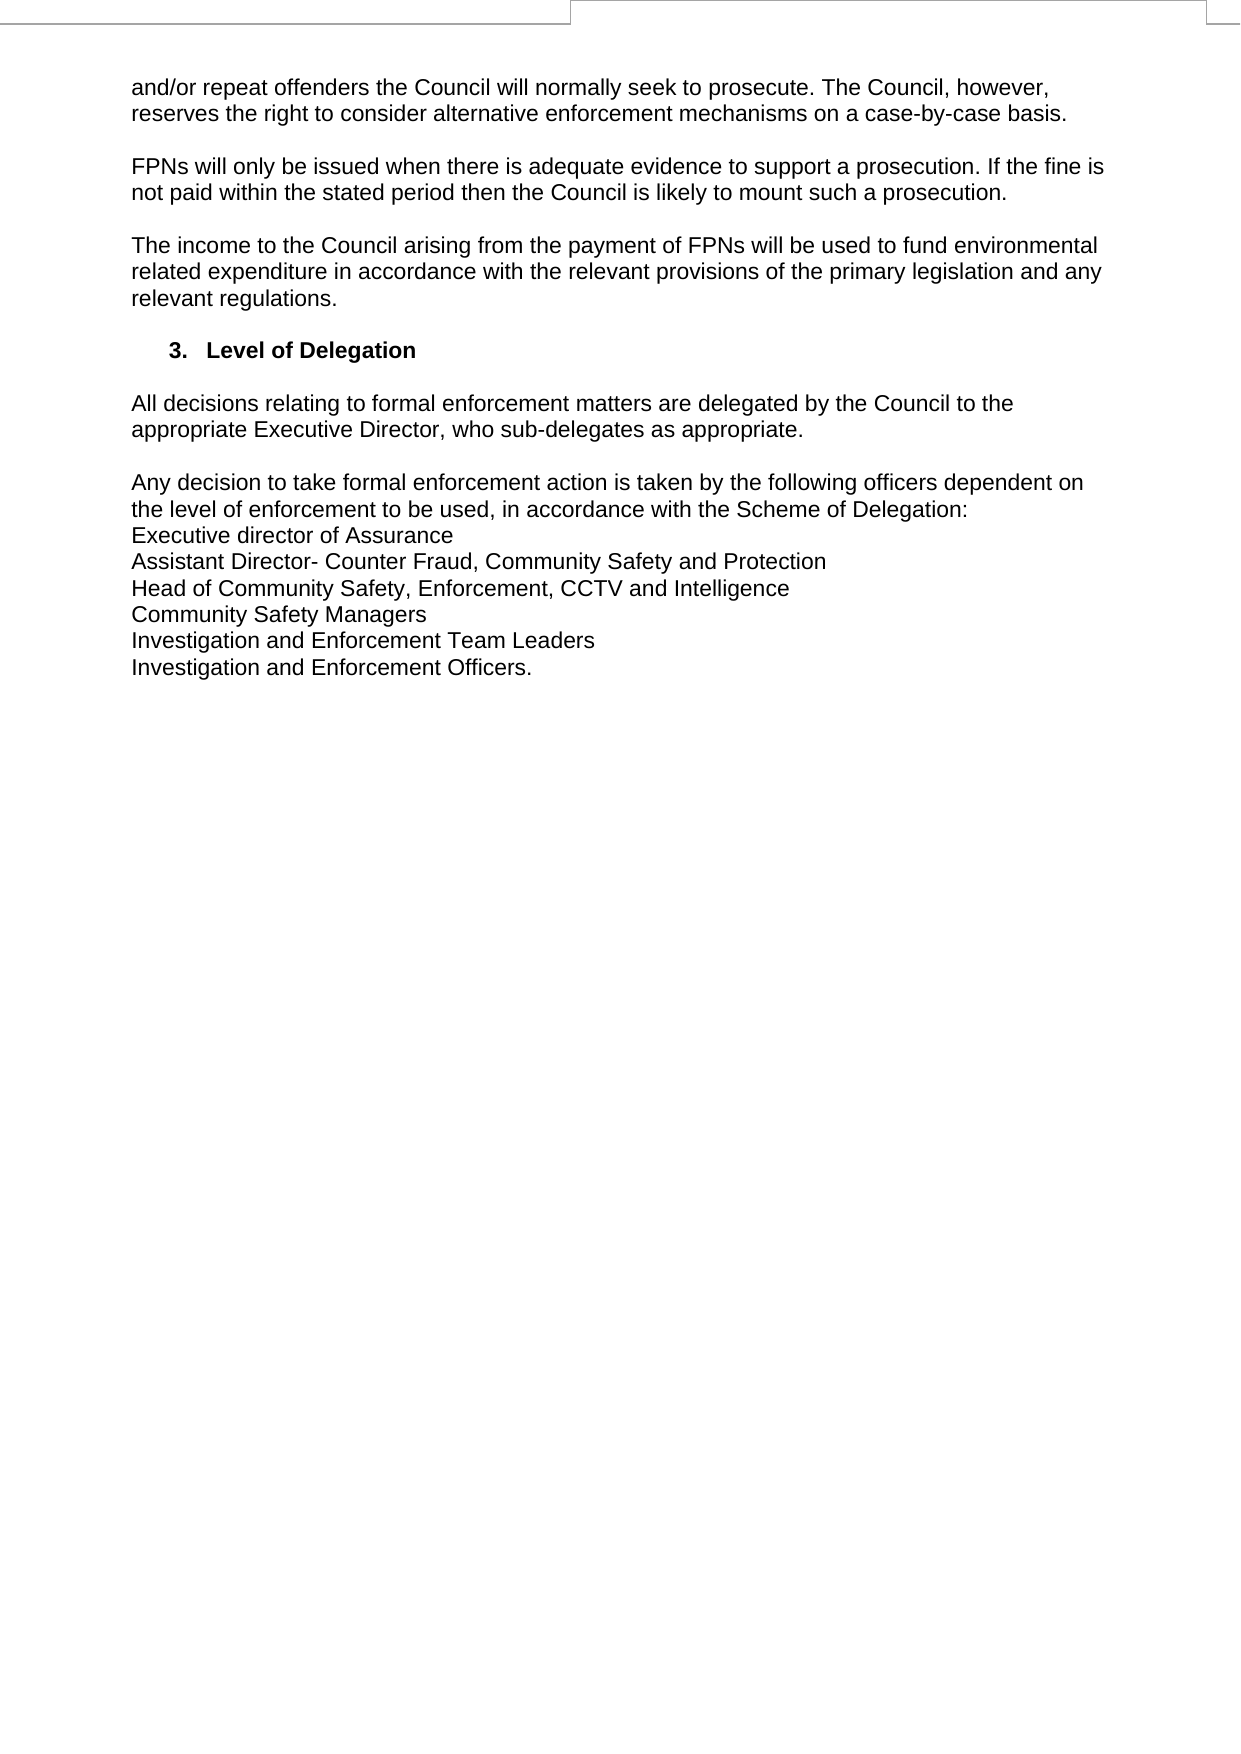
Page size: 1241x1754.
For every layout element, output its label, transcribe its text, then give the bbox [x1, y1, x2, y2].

text Community Safety Managers [131, 601, 1122, 627]
text Investigation and Enforcement Team Leaders [131, 627, 1122, 654]
text All decisions relating to formal enforcement matters are delegated by the Council to the appropriate Executive Director, who sub-delegates as appropriate. [131, 390, 1122, 443]
text Head of Community Safety, Enforcement, CCTV and Intelligence [131, 574, 1122, 601]
text Any decision to take formal enforcement action is taken by the following officers dependent on the level of enforcement to be used, in accordance with the Scheme of Delegation: [131, 469, 1122, 522]
text FPNs will only be issued when there is adequate evidence to support a prosecution. If the fine is not paid within the stated period then the Council is likely to mount such a prosecution. [131, 153, 1122, 206]
text Executive director of Assurance [131, 522, 1122, 548]
list Level of Delegation [169, 337, 1122, 364]
text Assistant Director- Counter Fraud, Community Safety and Protection [131, 548, 1122, 574]
text Investigation and Enforcement Officers. [131, 654, 1122, 680]
text and/or repeat offenders the Council will normally seek to prosecute. The Council, however, reserves the right to consider alternative enforcement mechanisms on a case-by-case basis. [131, 74, 1122, 127]
text The income to the Council arising from the payment of FPNs will be used to fund environmental related expenditure in accordance with the relevant provisions of the primary legislation and any relevant regulations. [131, 232, 1122, 311]
